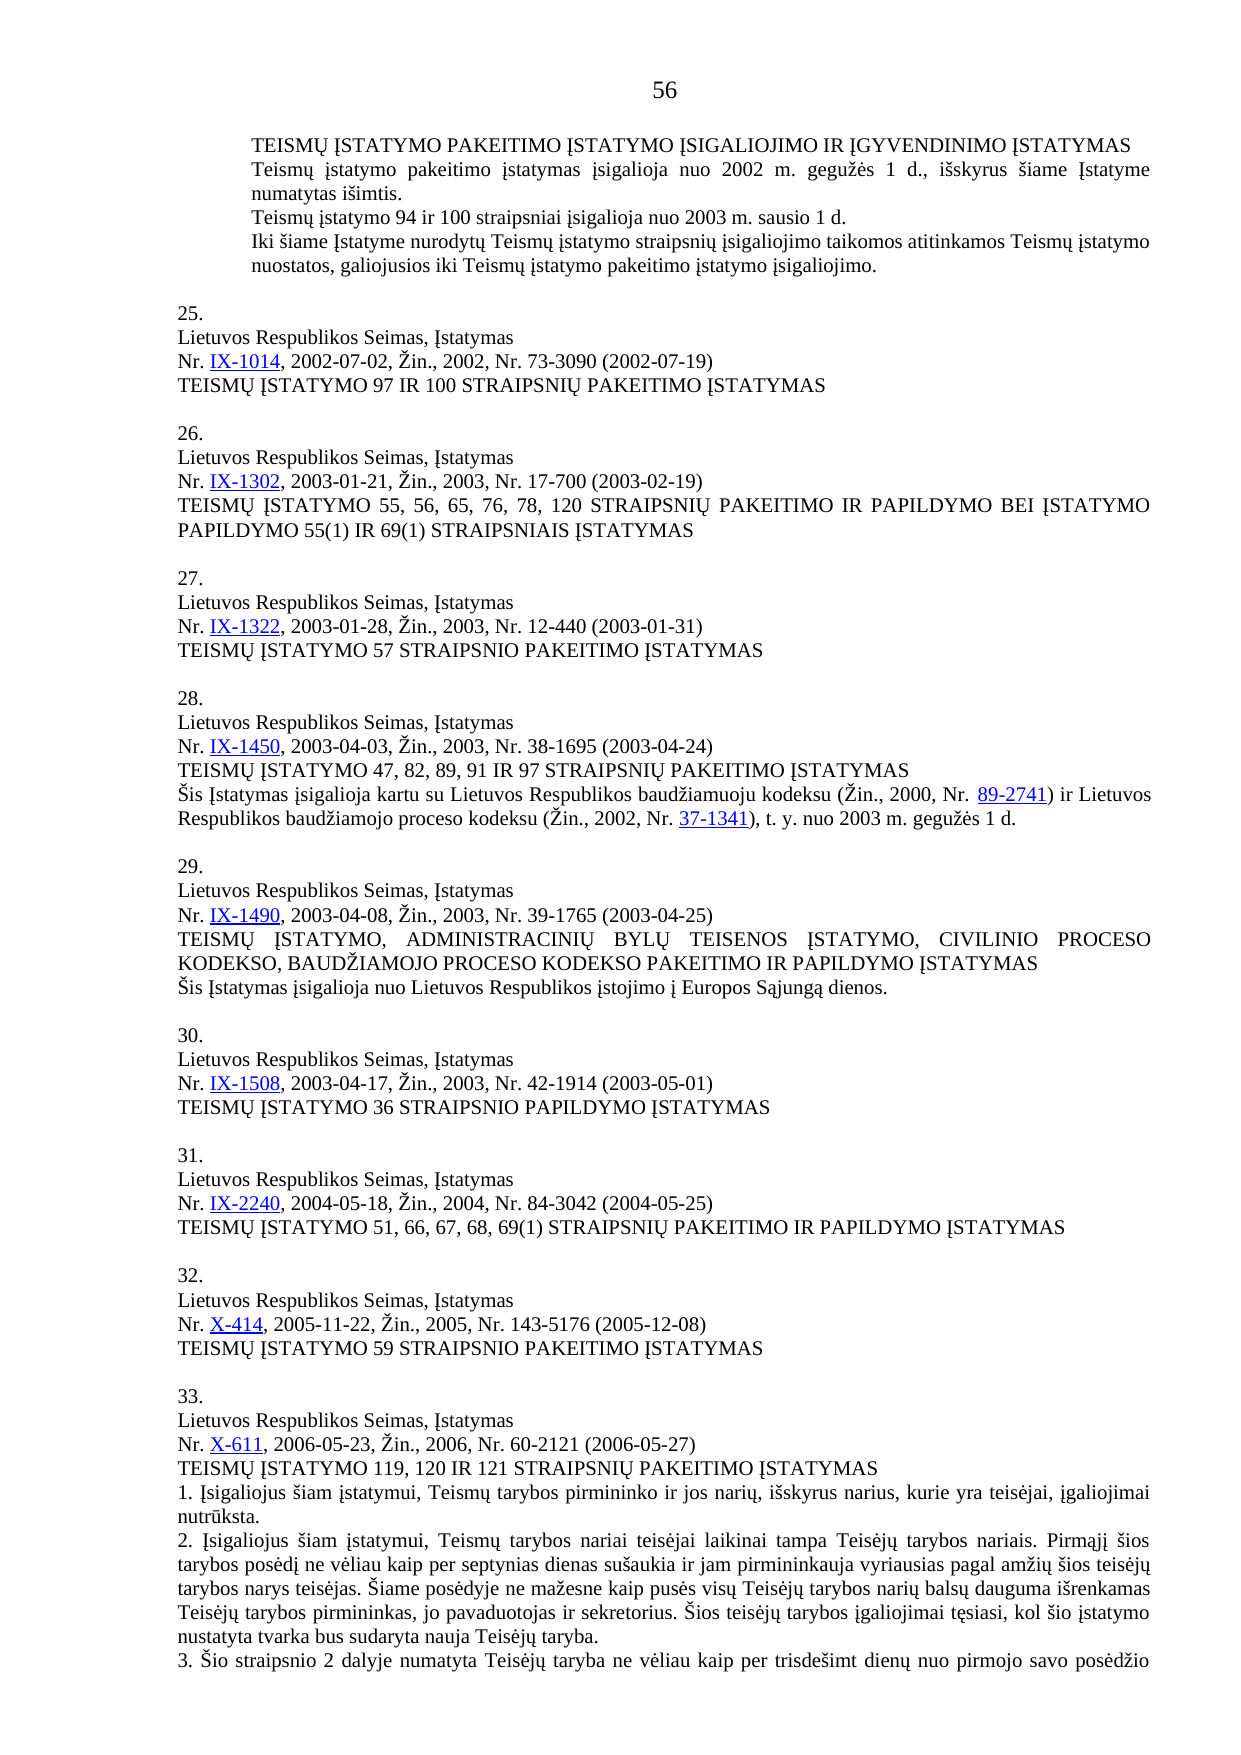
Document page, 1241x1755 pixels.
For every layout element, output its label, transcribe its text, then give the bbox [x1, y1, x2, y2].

text Teismų įstatymo 94 ir 100 straipsniai įsigalioja nuo 2003 m. sausio 1 d. [177, 205, 1152, 229]
text Nr. X-414, 2005-11-22, Žin., 2005, Nr. 143-5176 (2005-12-08) [177, 1312, 1152, 1336]
text 28. [177, 686, 1152, 710]
text Iki šiame Įstatyme nurodytų Teismų įstatymo straipsnių įsigaliojimo taikomos atitinkamos Teismų įstatymo nuostatos, galiojusios iki Teismų įstatymo pakeitimo įstatymo įsigaliojimo. [251, 229, 1152, 277]
text Nr. IX-2240, 2004-05-18, Žin., 2004, Nr. 84-3042 (2004-05-25) [177, 1191, 1152, 1215]
text 30. [177, 1023, 1152, 1047]
text Nr. IX-1490, 2003-04-08, Žin., 2003, Nr. 39-1765 (2003-04-25) [177, 902, 1152, 927]
text 27. [177, 566, 1152, 590]
text 2. Įsigaliojus šiam įstatymui, Teismų tarybos nariai teisėjai laikinai tampa Teisėjų tarybos nariais. Pirmąjį šios tarybos posėdį ne vėliau kaip per septynias dienas sušaukia ir jam pirmininkauja vyriausias pagal amžių šios teisėjų tarybos narys teisėjas. Šiame posėdyje ne mažesne kaip pusės visų Teisėjų tarybos narių balsų dauguma išrenkamas Teisėjų tarybos pirmininkas, jo pavaduotojas ir sekretorius. Šios teisėjų tarybos įgaliojimai tęsiasi, kol šio įstatymo nustatyta tvarka bus sudaryta nauja Teisėjų taryba. [177, 1528, 1152, 1648]
text 33. [177, 1384, 1152, 1408]
text Nr. IX-1450, 2003-04-03, Žin., 2003, Nr. 38-1695 (2003-04-24) [177, 734, 1152, 758]
text TEISMŲ ĮSTATYMO, ADMINISTRACINIŲ BYLŲ TEISENOS ĮSTATYMO, CIVILINIO PROCESO KODEKSO, BAUDŽIAMOJO PROCESO KODEKSO PAKEITIMO IR PAPILDYMO ĮSTATYMAS [177, 927, 1152, 975]
text Lietuvos Respublikos Seimas, Įstatymas [177, 445, 1152, 469]
text Lietuvos Respublikos Seimas, Įstatymas [177, 1167, 1152, 1191]
text Lietuvos Respublikos Seimas, Įstatymas [177, 1287, 1152, 1312]
text Lietuvos Respublikos Seimas, Įstatymas [177, 1408, 1152, 1432]
text Šis Įstatymas įsigalioja nuo Lietuvos Respublikos įstojimo į Europos Sąjungą dienos. [177, 975, 1152, 999]
text TEISMŲ ĮSTATYMO 59 STRAIPSNIO PAKEITIMO ĮSTATYMAS [177, 1336, 1152, 1360]
text TEISMŲ ĮSTATYMO 47, 82, 89, 91 IR 97 STRAIPSNIŲ PAKEITIMO ĮSTATYMAS [177, 758, 1152, 782]
text 1. Įsigaliojus šiam įstatymui, Teismų tarybos pirmininko ir jos narių, išskyrus narius, kurie yra teisėjai, įgaliojimai nutrūksta. [177, 1480, 1152, 1528]
text 25. [177, 301, 1152, 325]
text TEISMŲ ĮSTATYMO 51, 66, 67, 68, 69(1) STRAIPSNIŲ PAKEITIMO IR PAPILDYMO ĮSTATYMAS [177, 1215, 1152, 1239]
text Nr. IX-1508, 2003-04-17, Žin., 2003, Nr. 42-1914 (2003-05-01) [177, 1071, 1152, 1095]
text TEISMŲ ĮSTATYMO 119, 120 IR 121 STRAIPSNIŲ PAKEITIMO ĮSTATYMAS [177, 1456, 1152, 1480]
text Lietuvos Respublikos Seimas, Įstatymas [177, 710, 1152, 734]
text Lietuvos Respublikos Seimas, Įstatymas [177, 878, 1152, 902]
text 29. [177, 854, 1152, 878]
text Nr. X-611, 2006-05-23, Žin., 2006, Nr. 60-2121 (2006-05-27) [177, 1432, 1152, 1456]
text TEISMŲ ĮSTATYMO 55, 56, 65, 76, 78, 120 STRAIPSNIŲ PAKEITIMO IR PAPILDYMO BEI ĮSTATYMO PAPILDYMO 55(1) IR 69(1) STRAIPSNIAIS ĮSTATYMAS [177, 493, 1152, 542]
text Teismų įstatymo pakeitimo įstatymas įsigalioja nuo 2002 m. gegužės 1 d., išskyrus šiame Įstatyme numatytas išimtis. [251, 157, 1152, 205]
text Lietuvos Respublikos Seimas, Įstatymas [177, 590, 1152, 614]
text TEISMŲ ĮSTATYMO 97 IR 100 STRAIPSNIŲ PAKEITIMO ĮSTATYMAS [177, 373, 1152, 397]
text TEISMŲ ĮSTATYMO 36 STRAIPSNIO PAPILDYMO ĮSTATYMAS [177, 1095, 1152, 1119]
text TEISMŲ ĮSTATYMO PAKEITIMO ĮSTATYMO ĮSIGALIOJIMO IR ĮGYVENDINIMO ĮSTATYMAS [251, 132, 1152, 157]
text 31. [177, 1143, 1152, 1167]
text 32. [177, 1263, 1152, 1287]
text Nr. IX-1322, 2003-01-28, Žin., 2003, Nr. 12-440 (2003-01-31) [177, 614, 1152, 638]
text Nr. IX-1014, 2002-07-02, Žin., 2002, Nr. 73-3090 (2002-07-19) [177, 349, 1152, 373]
text Nr. IX-1302, 2003-01-21, Žin., 2003, Nr. 17-700 (2003-02-19) [177, 469, 1152, 493]
text TEISMŲ ĮSTATYMO 57 STRAIPSNIO PAKEITIMO ĮSTATYMAS [177, 638, 1152, 662]
text 26. [177, 421, 1152, 445]
text Lietuvos Respublikos Seimas, Įstatymas [177, 1047, 1152, 1071]
text Lietuvos Respublikos Seimas, Įstatymas [177, 325, 1152, 349]
text Šis Įstatymas įsigalioja kartu su Lietuvos Respublikos baudžiamuoju kodeksu (Žin., 2000, Nr. 89-2741) ir Lietuvos Respublikos baudžiamojo proceso kodeksu (Žin., 2002, Nr. 37-1341), t. y. nuo 2003 m. gegužės 1 d. [177, 782, 1152, 830]
text 3. Šio straipsnio 2 dalyje numatyta Teisėjų taryba ne vėliau kaip per trisdešimt dienų nuo pirmojo savo posėdžio [177, 1648, 1152, 1672]
